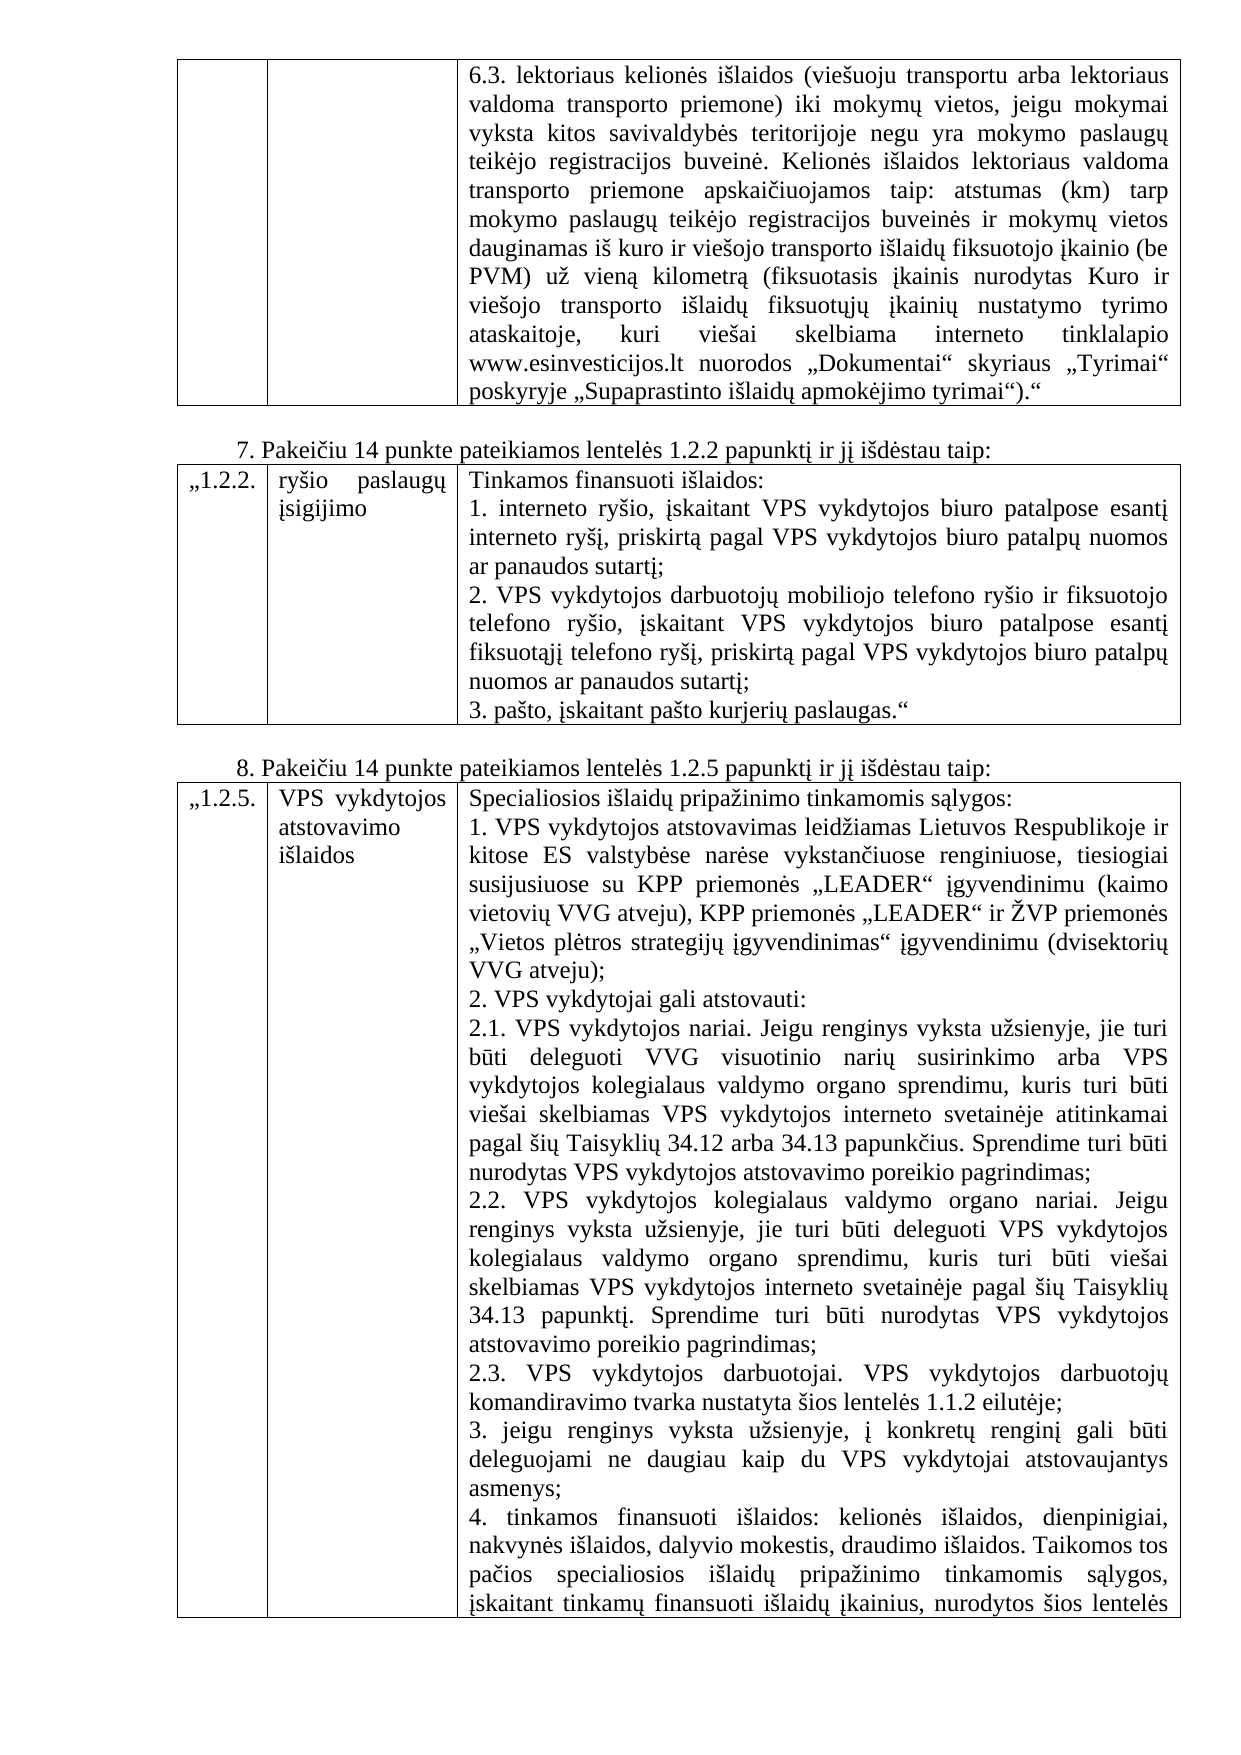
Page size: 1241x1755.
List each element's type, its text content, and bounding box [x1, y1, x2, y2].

table_header [268, 60, 457, 405]
table_header 6.3. lektoriaus kelionės išlaidos (viešuoju transportu arba lektoriaus valdoma transporto priemone) iki mokymų vietos, jeigu mokymai vyksta kitos savivaldybės teritorijoje negu yra mokymo paslaugų teikėjo registracijos buveinė. Kelionės išlaidos lektoriaus valdoma transporto priemone apskaičiuojamos taip: atstumas (km) tarp mokymo paslaugų teikėjo registracijos buveinės ir mokymų vietos dauginamas iš kuro ir viešojo transporto išlaidų fiksuotojo įkainio (be PVM) už vieną kilometrą (fiksuotasis įkainis nurodytas Kuro ir viešojo transporto išlaidų fiksuotųjų įkainių nustatymo tyrimo ataskaitoje, kuri viešai skelbiama interneto tinklalapio www.esinvesticijos.lt nuorodos „Dokumentai“ skyriaus „Tyrimai“ poskyryje „Supaprastinto išlaidų apmokėjimo tyrimai“).“ [458, 60, 1180, 405]
table_header „1.2.2. [178, 465, 267, 723]
table_header Specialiosios išlaidų pripažinimo tinkamomis sąlygos: 1. VPS vykdytojos atstovavimas leidžiamas Lietuvos Respublikoje ir kitose ES valstybėse narėse vykstančiuose renginiuose, tiesiogiai susijusiuose su KPP priemonės „LEADER“ įgyvendinimu (kaimo vietovių VVG atveju), KPP priemonės „LEADER“ ir ŽVP priemonės „Vietos plėtros strategijų įgyvendinimas“ įgyvendinimu (dvisektorių VVG atveju); 2. VPS vykdytojai gali atstovauti: 2.1. VPS vykdytojos nariai. Jeigu renginys vyksta užsienyje, jie turi būti deleguoti VVG visuotinio narių susirinkimo arba VPS vykdytojos kolegialaus valdymo organo sprendimu, kuris turi būti viešai skelbiamas VPS vykdytojos interneto svetainėje atitinkamai pagal šių Taisyklių 34.12 arba 34.13 papunkčius. Sprendime turi būti nurodytas VPS vykdytojos atstovavimo poreikio pagrindimas; 2.2. VPS vykdytojos kolegialaus valdymo organo nariai. Jeigu renginys vyksta užsienyje, jie turi būti deleguoti VPS vykdytojos kolegialaus valdymo organo sprendimu, kuris turi būti viešai skelbiamas VPS vykdytojos interneto svetainėje pagal šių Taisyklių 34.13 papunktį. Sprendime turi būti nurodytas VPS vykdytojos atstovavimo poreikio pagrindimas; 2.3. VPS vykdytojos darbuotojai. VPS vykdytojos darbuotojų komandiravimo tvarka nustatyta šios lentelės 1.1.2 eilutėje; 3. jeigu renginys vyksta užsienyje, į konkretų renginį gali būti deleguojami ne daugiau kaip du VPS vykdytojai atstovaujantys asmenys; 4. tinkamos finansuoti išlaidos: kelionės išlaidos, dienpinigiai, nakvynės išlaidos, dalyvio mokestis, draudimo išlaidos. Taikomos tos pačios specialiosios išlaidų pripažinimo tinkamomis sąlygos, įskaitant tinkamų finansuoti išlaidų įkainius, nurodytos šios lentelės [458, 783, 1180, 1617]
table_header [178, 60, 267, 405]
table_header „1.2.5. [178, 783, 267, 1617]
text 7. Pakeičiu 14 punkte pateikiamos lentelės 1.2.2 papunktį ir jį išdėstau taip: [177, 435, 1181, 464]
table_header VPS vykdytojos atstovavimo išlaidos [268, 783, 457, 1617]
text 8. Pakeičiu 14 punkte pateikiamos lentelės 1.2.5 papunktį ir jį išdėstau taip: [177, 753, 1181, 782]
table_header Tinkamos finansuoti išlaidos: 1. interneto ryšio, įskaitant VPS vykdytojos biuro patalpose esantį interneto ryšį, priskirtą pagal VPS vykdytojos biuro patalpų nuomos ar panaudos sutartį; 2. VPS vykdytojos darbuotojų mobiliojo telefono ryšio ir fiksuotojo telefono ryšio, įskaitant VPS vykdytojos biuro patalpose esantį fiksuotąjį telefono ryšį, priskirtą pagal VPS vykdytojos biuro patalpų nuomos ar panaudos sutartį; 3. pašto, įskaitant pašto kurjerių paslaugas.“ [458, 465, 1180, 723]
table_header ryšio paslaugų įsigijimo [268, 465, 457, 723]
